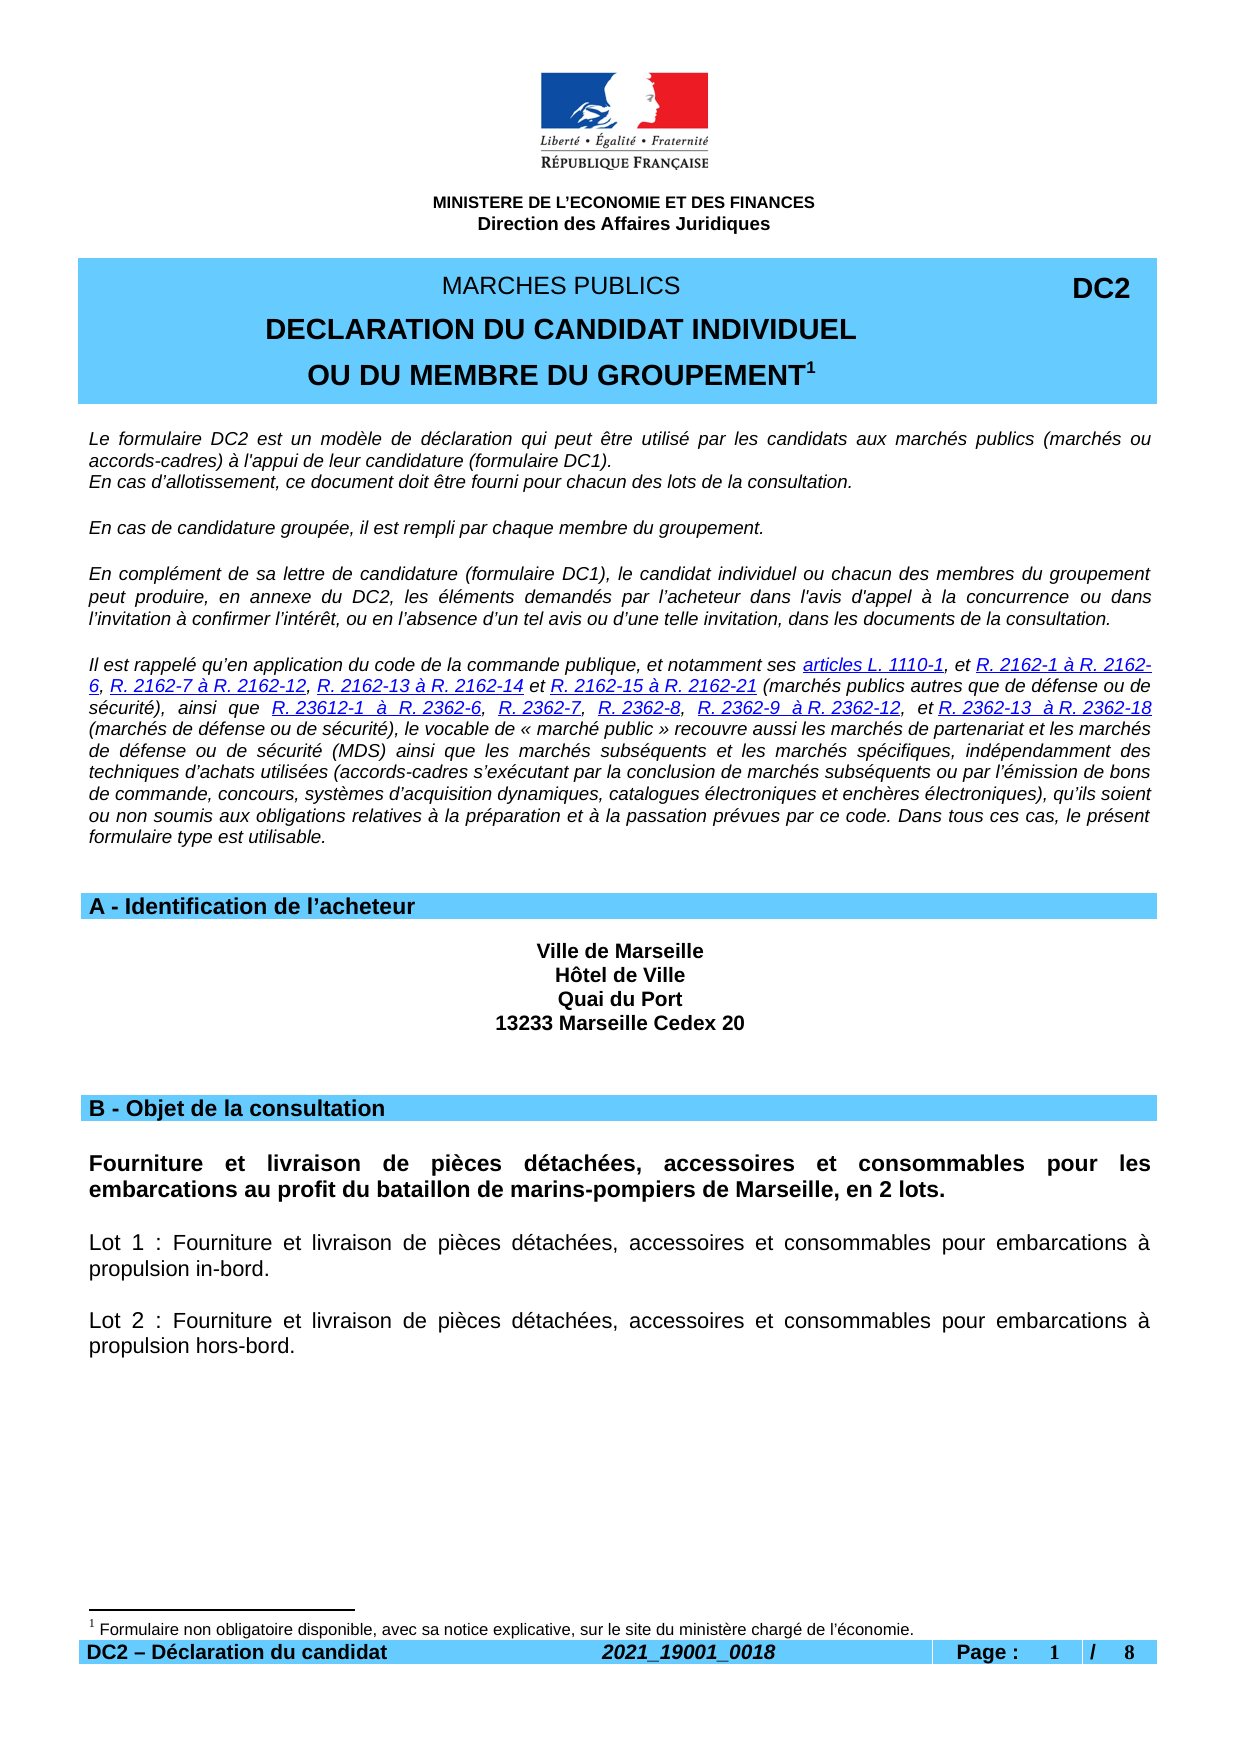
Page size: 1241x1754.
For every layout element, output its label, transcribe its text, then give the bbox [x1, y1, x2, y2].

text Hôtel de Ville [89, 962, 1152, 986]
text Ville de Marseille [89, 938, 1152, 962]
table_header MINISTERE DE L’ECONOMIE ET DES FINANCES Direction des Affaires Juridiques [81, 71, 1167, 258]
text Fourniture et livraison de pièces détachées, accessoires et consommables pour les embarcations au profit du bataillon de marins-pompiers de Marseille, en 2 lots. [89, 1150, 1152, 1203]
text Lot 1 : Fourniture et livraison de pièces détachées, accessoires et consommables pour embarcations à propulsion in-bord. [89, 1229, 1152, 1281]
text En cas de candidature groupée, il est rempli par chaque membre du groupement. [89, 517, 1152, 538]
text 13233 Marseille Cedex 20 [89, 1010, 1152, 1034]
table_header A - Identification de l’acheteur [81, 893, 1157, 919]
subtitle Le formulaire DC2 est un modèle de déclaration qui peut être utilisé par les candidats aux marchés publics (marchés ou accords-cadres) à l'appui de leur candidature (formulaire DC1). [89, 428, 1152, 471]
table_header DC2 [1045, 258, 1157, 404]
subtitle En cas d’allotissement, ce document doit être fourni pour chacun des lots de la consultation. [89, 471, 1152, 493]
text Quai du Port [89, 986, 1152, 1010]
text Il est rappelé qu’en application du code de la commande publique, et notamment ses articles L. 1110-1, et R. 2162-1 à R. 2162-6, R. 2162-7 à R. 2162-12, R. 2162-13 à R. 2162-14 et R. 2162-15 à R. 2162-21 (marchés publics autres que de défense ou de sécurité), ainsi que R. 23612-1 à R. 2362-6, R. 2362-7, R. 2362-8, R. 2362-9 à R. 2362-12, et R. 2362-13 à R. 2362-18 (marchés de défense ou de sécurité), le vocable de « marché public » recouvre aussi les marchés de partenariat et les marchés de défense ou de sécurité (MDS) ainsi que les marchés subséquents et les marchés spécifiques, indépendamment des techniques d’achats utilisées (accords-cadres s’exécutant par la conclusion de marchés subséquents ou par l’émission de bons de commande, concours, systèmes d’acquisition dynamiques, catalogues électroniques et enchères électroniques), qu’ils soient ou non soumis aux obligations relatives à la préparation et à la passation prévues par ce code. Dans tous ces cas, le présent formulaire type est utilisable. [89, 653, 1152, 847]
table_header B - Objet de la consultation [81, 1095, 1157, 1121]
picture [539, 71, 709, 170]
text Lot 2 : Fourniture et livraison de pièces détachées, accessoires et consommables pour embarcations à propulsion hors-bord. [89, 1307, 1152, 1358]
text En complément de sa lettre de candidature (formulaire DC1), le candidat individuel ou chacun des membres du groupement peut produire, en annexe du DC2, les éléments demandés par l’acheteur dans l'avis d'appel à la concurrence ou dans l’invitation à confirmer l’intérêt, ou en l’absence d’un tel avis ou d’une telle invitation, dans les documents de la consultation. [89, 562, 1152, 629]
table_header MARCHES PUBLICS DECLARATION DU candidat INDIVIDUEL OU DU MEMBRE DU GROUPEMENT [78, 258, 1045, 404]
